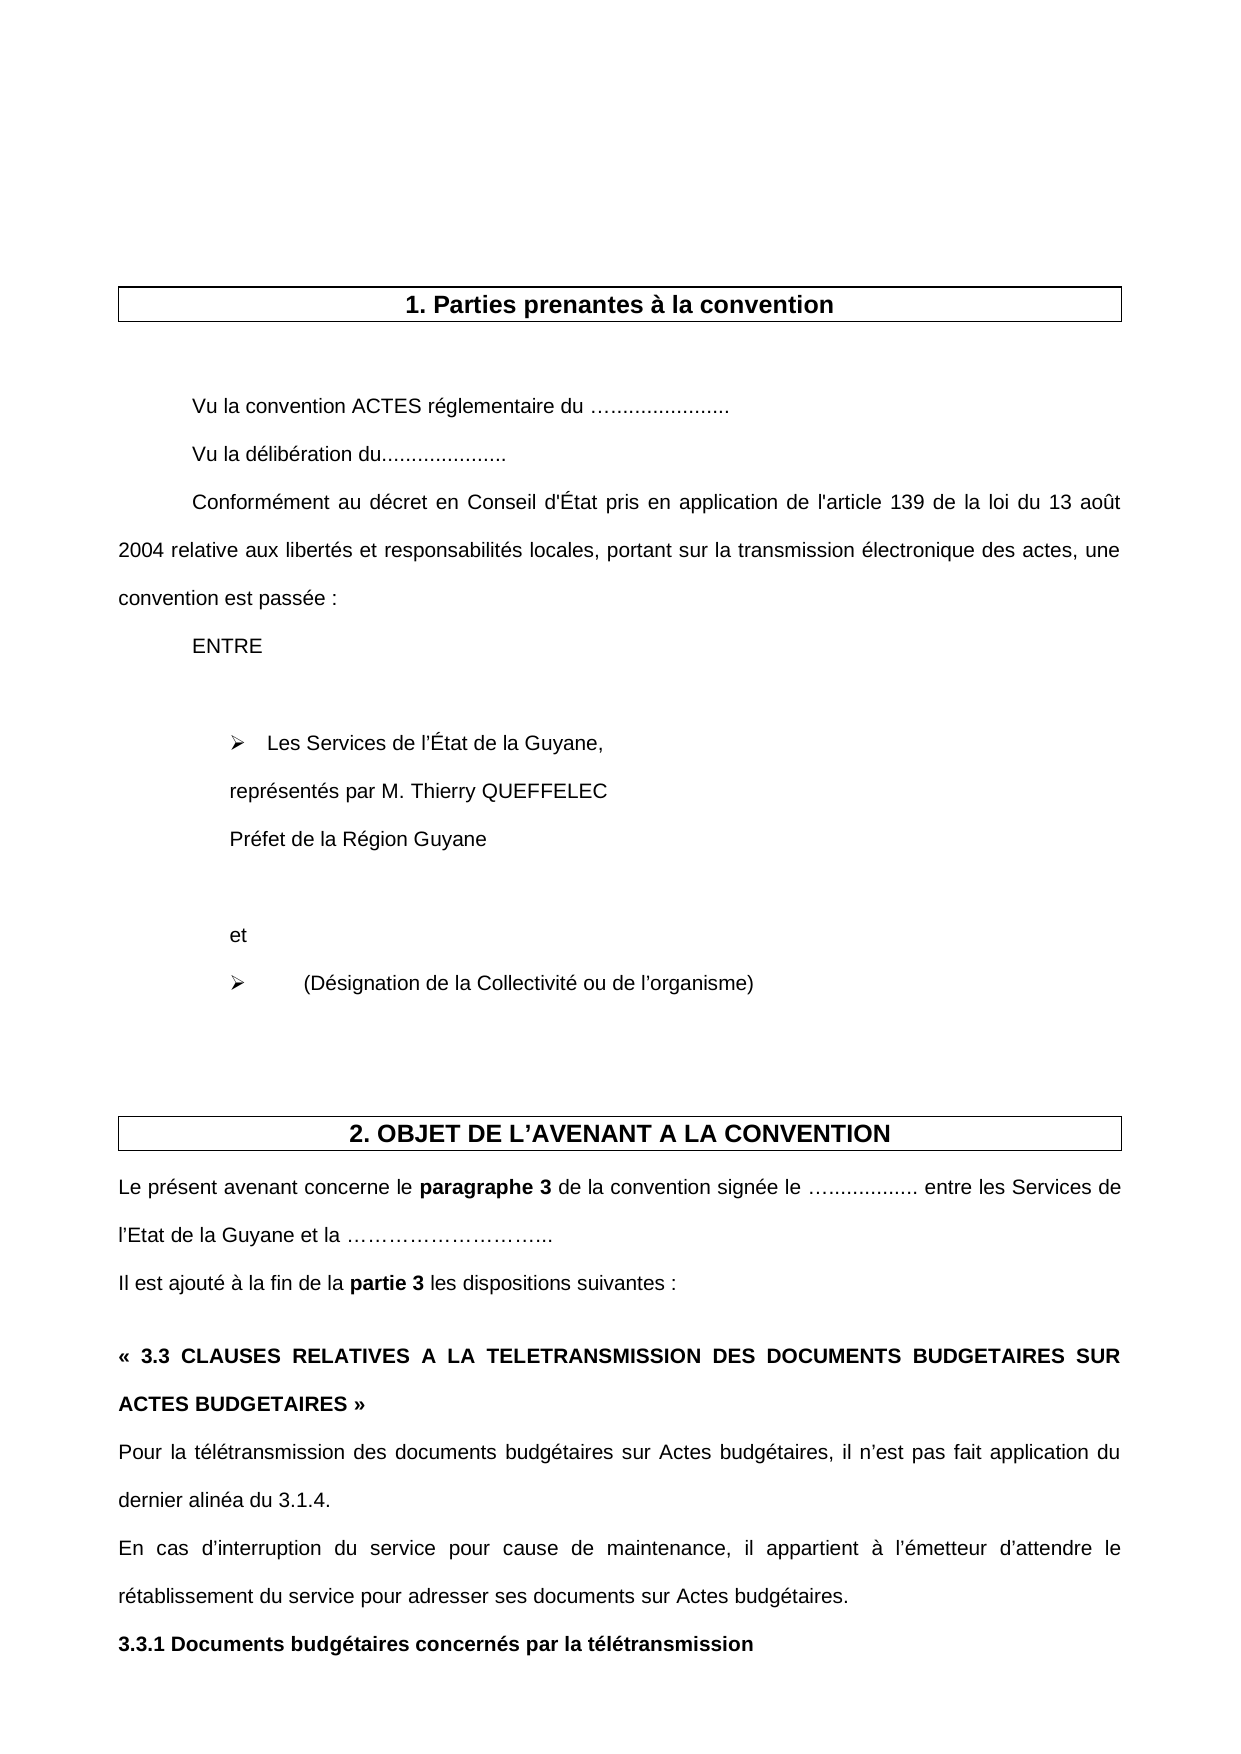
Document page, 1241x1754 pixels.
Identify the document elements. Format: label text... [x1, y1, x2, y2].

text représentés par M. Thierry QUEFFELEC [229, 779, 1122, 803]
text 3.3.1 Documents budgétaires concernés par la télétransmission [118, 1632, 1122, 1656]
text et [229, 923, 1122, 947]
list Les Services de l’État de la Guyane, [229, 731, 1122, 755]
text Il est ajouté à la fin de la partie 3 les dispositions suivantes : [118, 1271, 1122, 1295]
text Conformément au décret en Conseil d'État pris en application de l'article 139 de la loi du 13 août 2004 relative aux libertés et responsabilités locales, portant sur la transmission électronique des actes, une convention est passée : [118, 490, 1122, 610]
list (Désignation de la Collectivité ou de l’organisme) [229, 971, 1122, 995]
text ENTRE [118, 634, 1122, 658]
text Le présent avenant concerne le paragraphe 3 de la convention signée le …............... entre les Services de l’Etat de la Guyane et la ………………………... [118, 1175, 1122, 1247]
text 2. OBJET DE L’AVENANT A LA CONVENTION [119, 1117, 1121, 1150]
text En cas d’interruption du service pour cause de maintenance, il appartient à l’émetteur d’attendre le rétablissement du service pour adresser ses documents sur Actes budgétaires. [118, 1536, 1122, 1608]
text « 3.3 CLAUSES RELATIVES A LA TELETRANSMISSION DES DOCUMENTS BUDGETAIRES SUR ACTES BUDGETAIRES » [118, 1343, 1122, 1416]
text Préfet de la Région Guyane [229, 827, 1122, 851]
text 1. Parties prenantes à la convention [119, 288, 1121, 321]
text Pour la télétransmission des documents budgétaires sur Actes budgétaires, il n’est pas fait application du dernier alinéa du 3.1.4. [118, 1440, 1122, 1512]
text Vu la convention ACTES réglementaire du ….................... [118, 394, 1122, 418]
text Vu la délibération du..................... [118, 442, 1122, 466]
